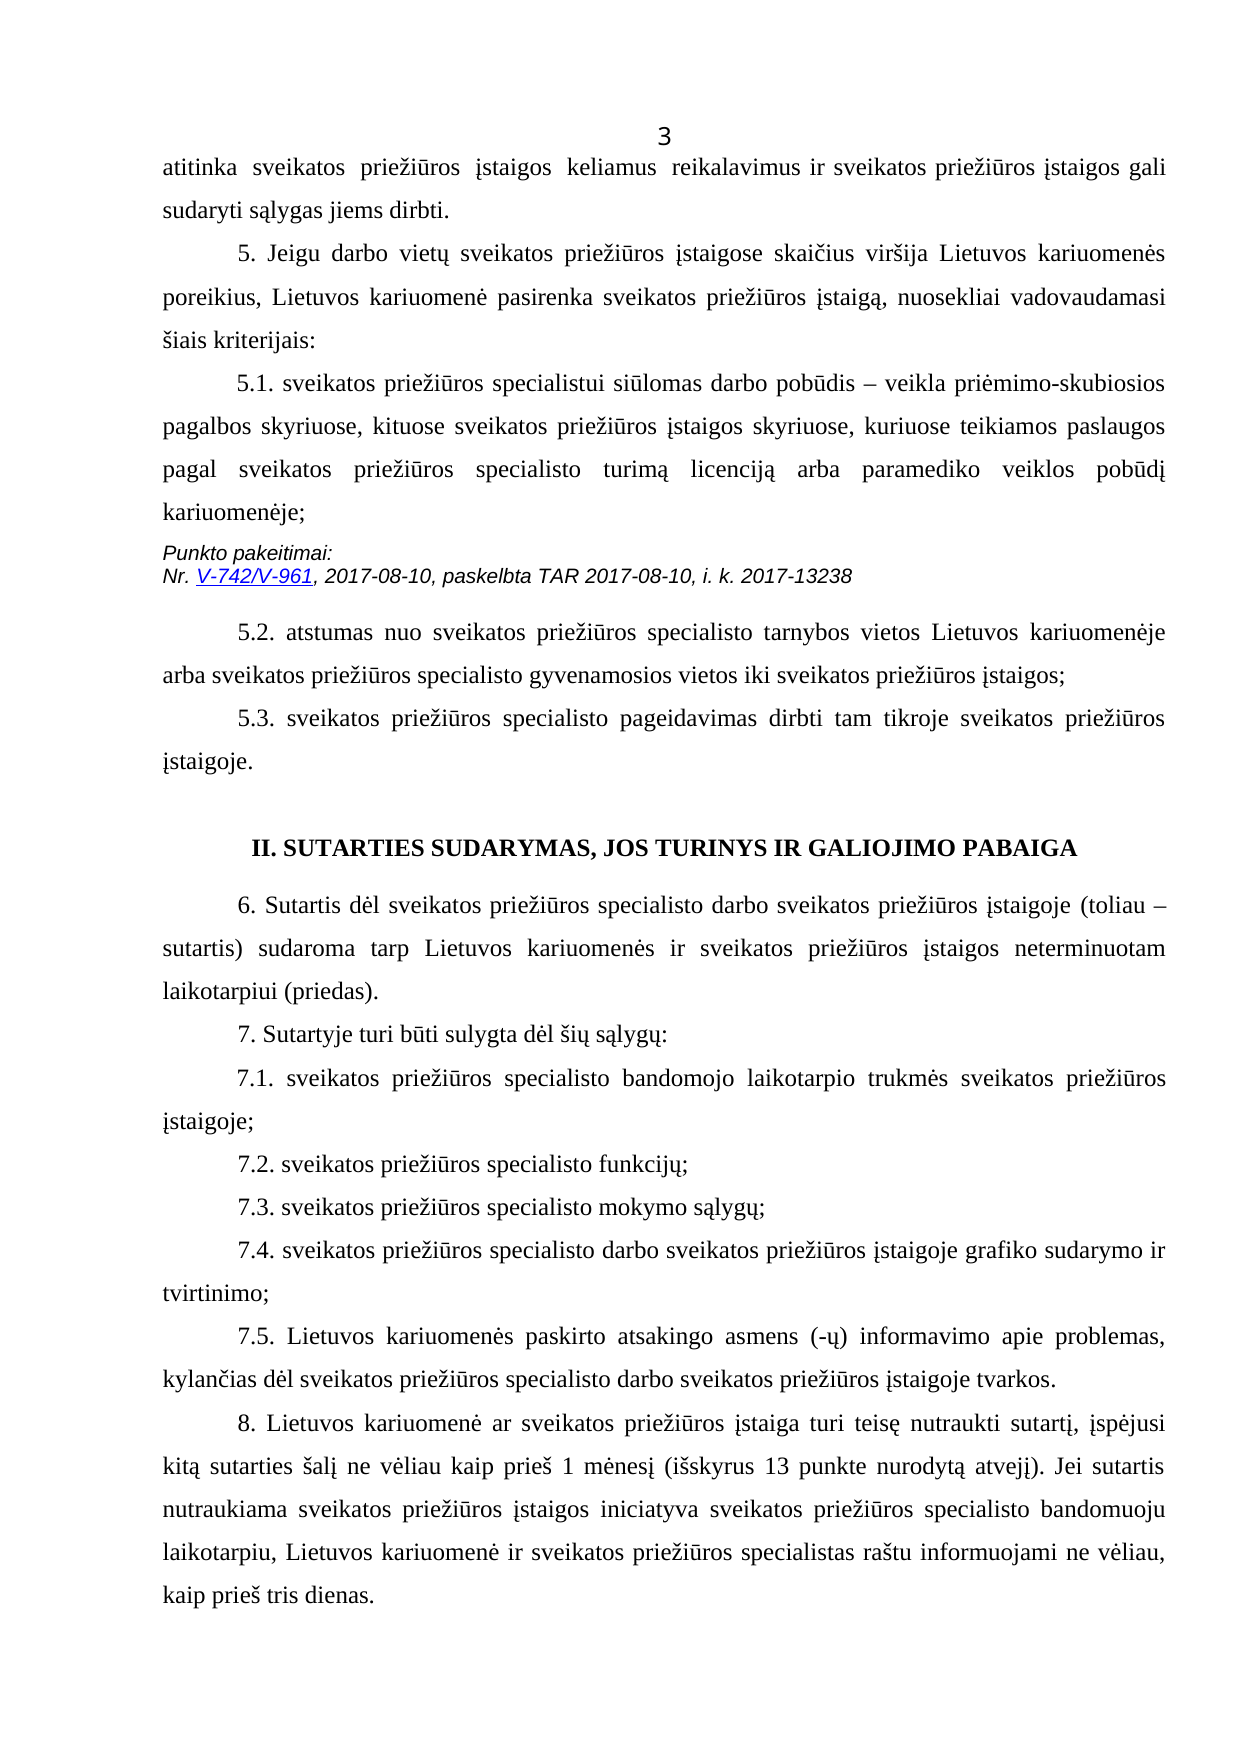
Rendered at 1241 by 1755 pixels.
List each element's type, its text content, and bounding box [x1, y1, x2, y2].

text 5.3. sveikatos priežiūros specialisto pageidavimas dirbti tam tikroje sveikatos priežiūros įstaigoje. [162, 703, 1167, 775]
text Punkto pakeitimai: [162, 540, 1167, 564]
text 7.3. sveikatos priežiūros specialisto mokymo sąlygų; [162, 1192, 1167, 1221]
text 7.5. Lietuvos kariuomenės paskirto atsakingo asmens (-ų) informavimo apie problemas, kylančias dėl sveikatos priežiūros specialisto darbo sveikatos priežiūros įstaigoje tvarkos. [162, 1321, 1167, 1393]
text 7.1. sveikatos priežiūros specialisto bandomojo laikotarpio trukmės sveikatos priežiūros įstaigoje; [162, 1063, 1167, 1134]
text atitinka sveikatos priežiūros įstaigos keliamus reikalavimus ir sveikatos priežiūros įstaigos gali sudaryti sąlygas jiems dirbti. [162, 152, 1167, 224]
text 5. Jeigu darbo vietų sveikatos priežiūros įstaigose skaičius viršija Lietuvos kariuomenės poreikius, Lietuvos kariuomenė pasirenka sveikatos priežiūros įstaigą, nuosekliai vadovaudamasi šiais kriterijais: [162, 238, 1167, 353]
text 5.1. sveikatos priežiūros specialistui siūlomas darbo pobūdis – veikla priėmimo-skubiosios pagalbos skyriuose, kituose sveikatos priežiūros įstaigos skyriuose, kuriuose teikiamos paslaugos pagal sveikatos priežiūros specialisto turimą licenciją arba paramediko veiklos pobūdį kariuomenėje; [162, 368, 1167, 526]
text 7.4. sveikatos priežiūros specialisto darbo sveikatos priežiūros įstaigoje grafiko sudarymo ir tvirtinimo; [162, 1235, 1167, 1307]
text 6. Sutartis dėl sveikatos priežiūros specialisto darbo sveikatos priežiūros įstaigoje (toliau – sutartis) sudaroma tarp Lietuvos kariuomenės ir sveikatos priežiūros įstaigos neterminuotam laikotarpiui (priedas). [162, 890, 1167, 1005]
text Nr. V-742/V-961, 2017-08-10, paskelbta TAR 2017-08-10, i. k. 2017-13238 [162, 564, 1167, 588]
text 8. Lietuvos kariuomenė ar sveikatos priežiūros įstaiga turi teisę nutraukti sutartį, įspėjusi kitą sutarties šalį ne vėliau kaip prieš 1 mėnesį (išskyrus 13 punkte nurodytą atvejį). Jei sutartis nutraukiama sveikatos priežiūros įstaigos iniciatyva sveikatos priežiūros specialisto bandomuoju laikotarpiu, Lietuvos kariuomenė ir sveikatos priežiūros specialistas raštu informuojami ne vėliau, kaip prieš tris dienas. [162, 1408, 1167, 1609]
text 7. Sutartyje turi būti sulygta dėl šių sąlygų: [162, 1019, 1167, 1048]
text 5.2. atstumas nuo sveikatos priežiūros specialisto tarnybos vietos Lietuvos kariuomenėje arba sveikatos priežiūros specialisto gyvenamosios vietos iki sveikatos priežiūros įstaigos; [162, 617, 1167, 689]
text II. SUTARTIES SUDARYMAS, JOS TURINYS IR GALIOJIMO PABAIGA [162, 833, 1167, 861]
text 7.2. sveikatos priežiūros specialisto funkcijų; [162, 1149, 1167, 1178]
